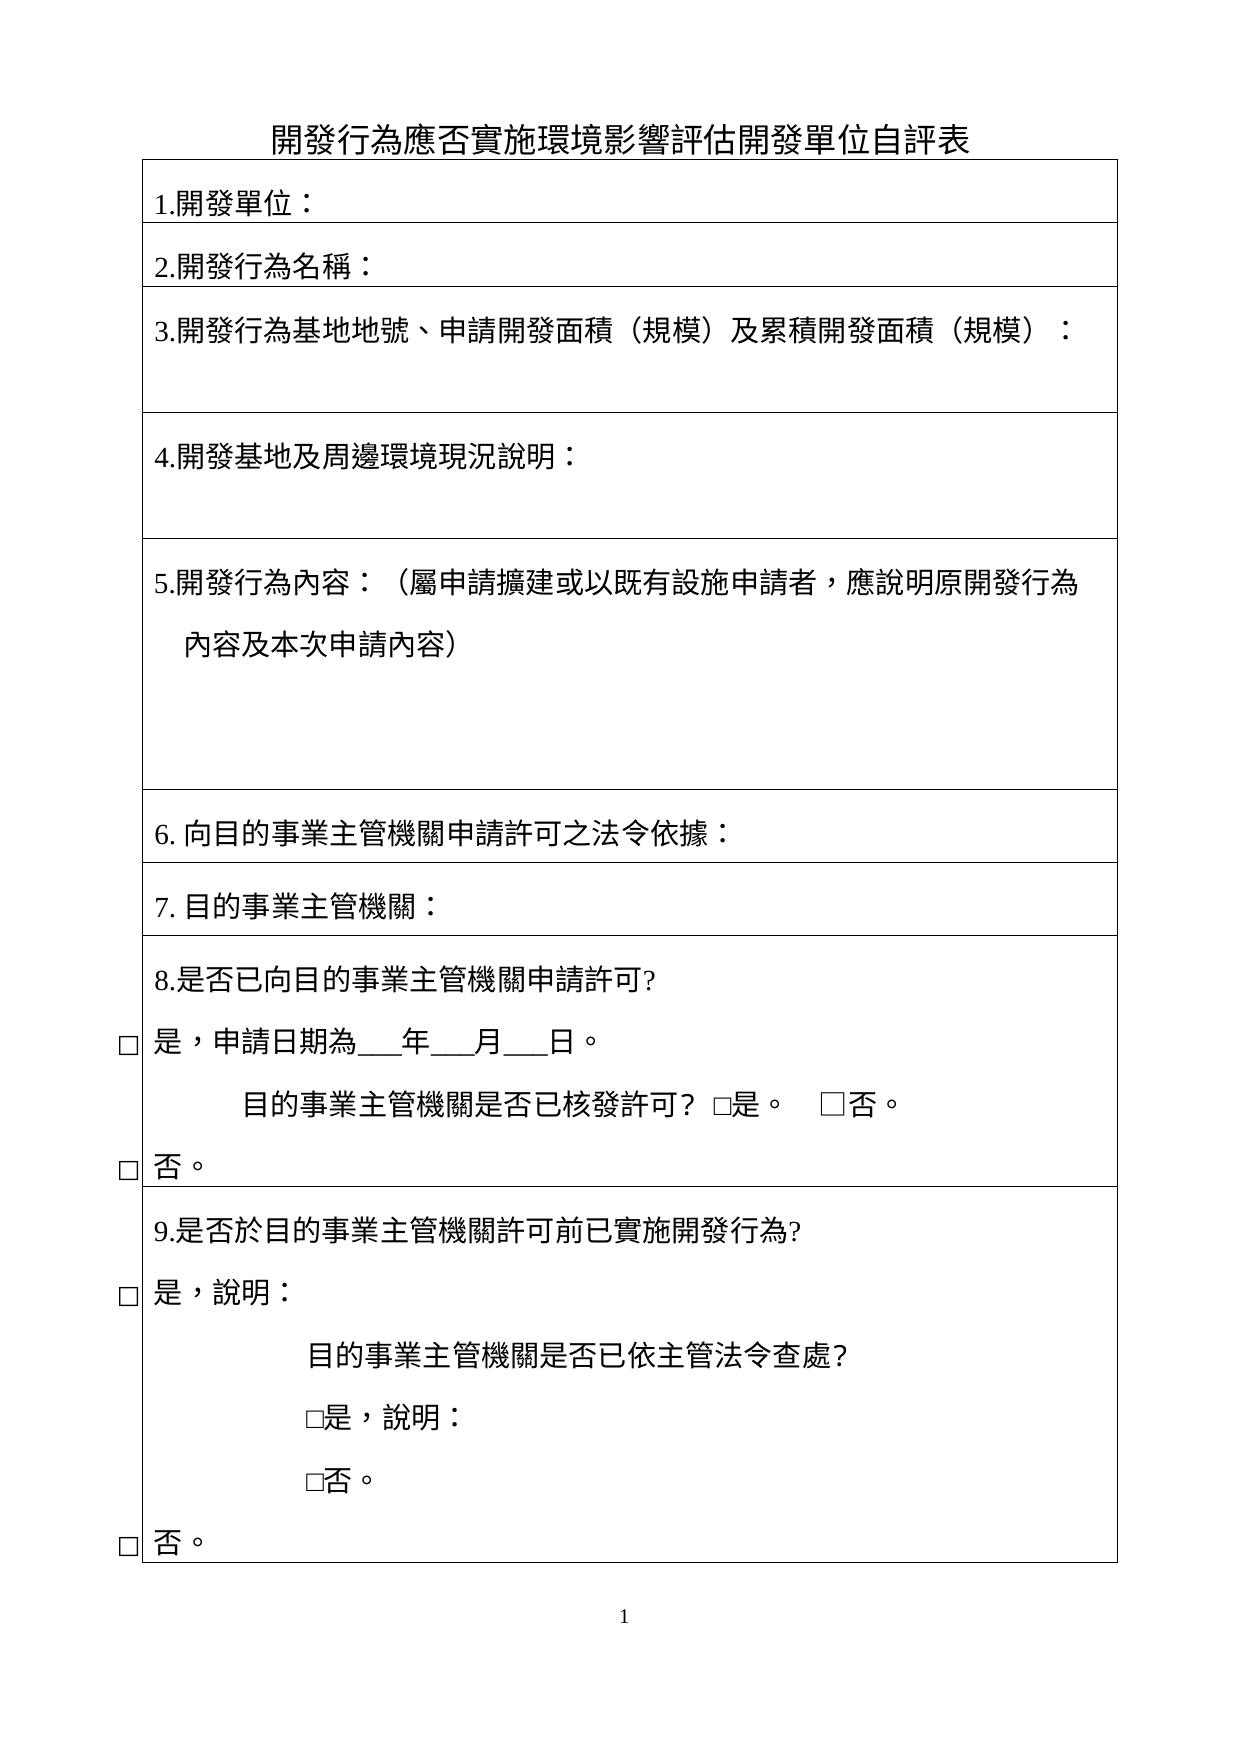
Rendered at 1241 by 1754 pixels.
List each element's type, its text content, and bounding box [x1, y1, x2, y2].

table_cell 7. 目的事業主管機關： [143, 863, 1117, 935]
table_header 1.開發單位： [143, 160, 1117, 222]
table_cell 3.開發行為基地地號、申請開發面積（規模）及累積開發面積（規模）： [143, 287, 1117, 412]
table_cell 4.開發基地及周邊環境現況說明： [143, 413, 1117, 538]
table_cell 8.是否已向目的事業主管機關申請許可? 是，申請日期為___年___月___日。 目的事業主管機關是否已核發許可? □是。 □否。 否。 [143, 936, 1117, 1186]
table_cell 5.開發行為內容：（屬申請擴建或以既有設施申請者，應說明原開發行為內容及本次申請內容） [143, 539, 1117, 789]
table_cell 6. 向目的事業主管機關申請許可之法令依據： [143, 790, 1117, 862]
text 開發行為應否實施環境影響評估開發單位自評表 [187, 96, 1053, 159]
table_cell 9.是否於目的事業主管機關許可前已實施開發行為? 是，說明： 目的事業主管機關是否已依主管法令查處? □是，說明： □否。 否。 [143, 1187, 1117, 1562]
table_cell 2.開發行為名稱： [143, 223, 1117, 286]
